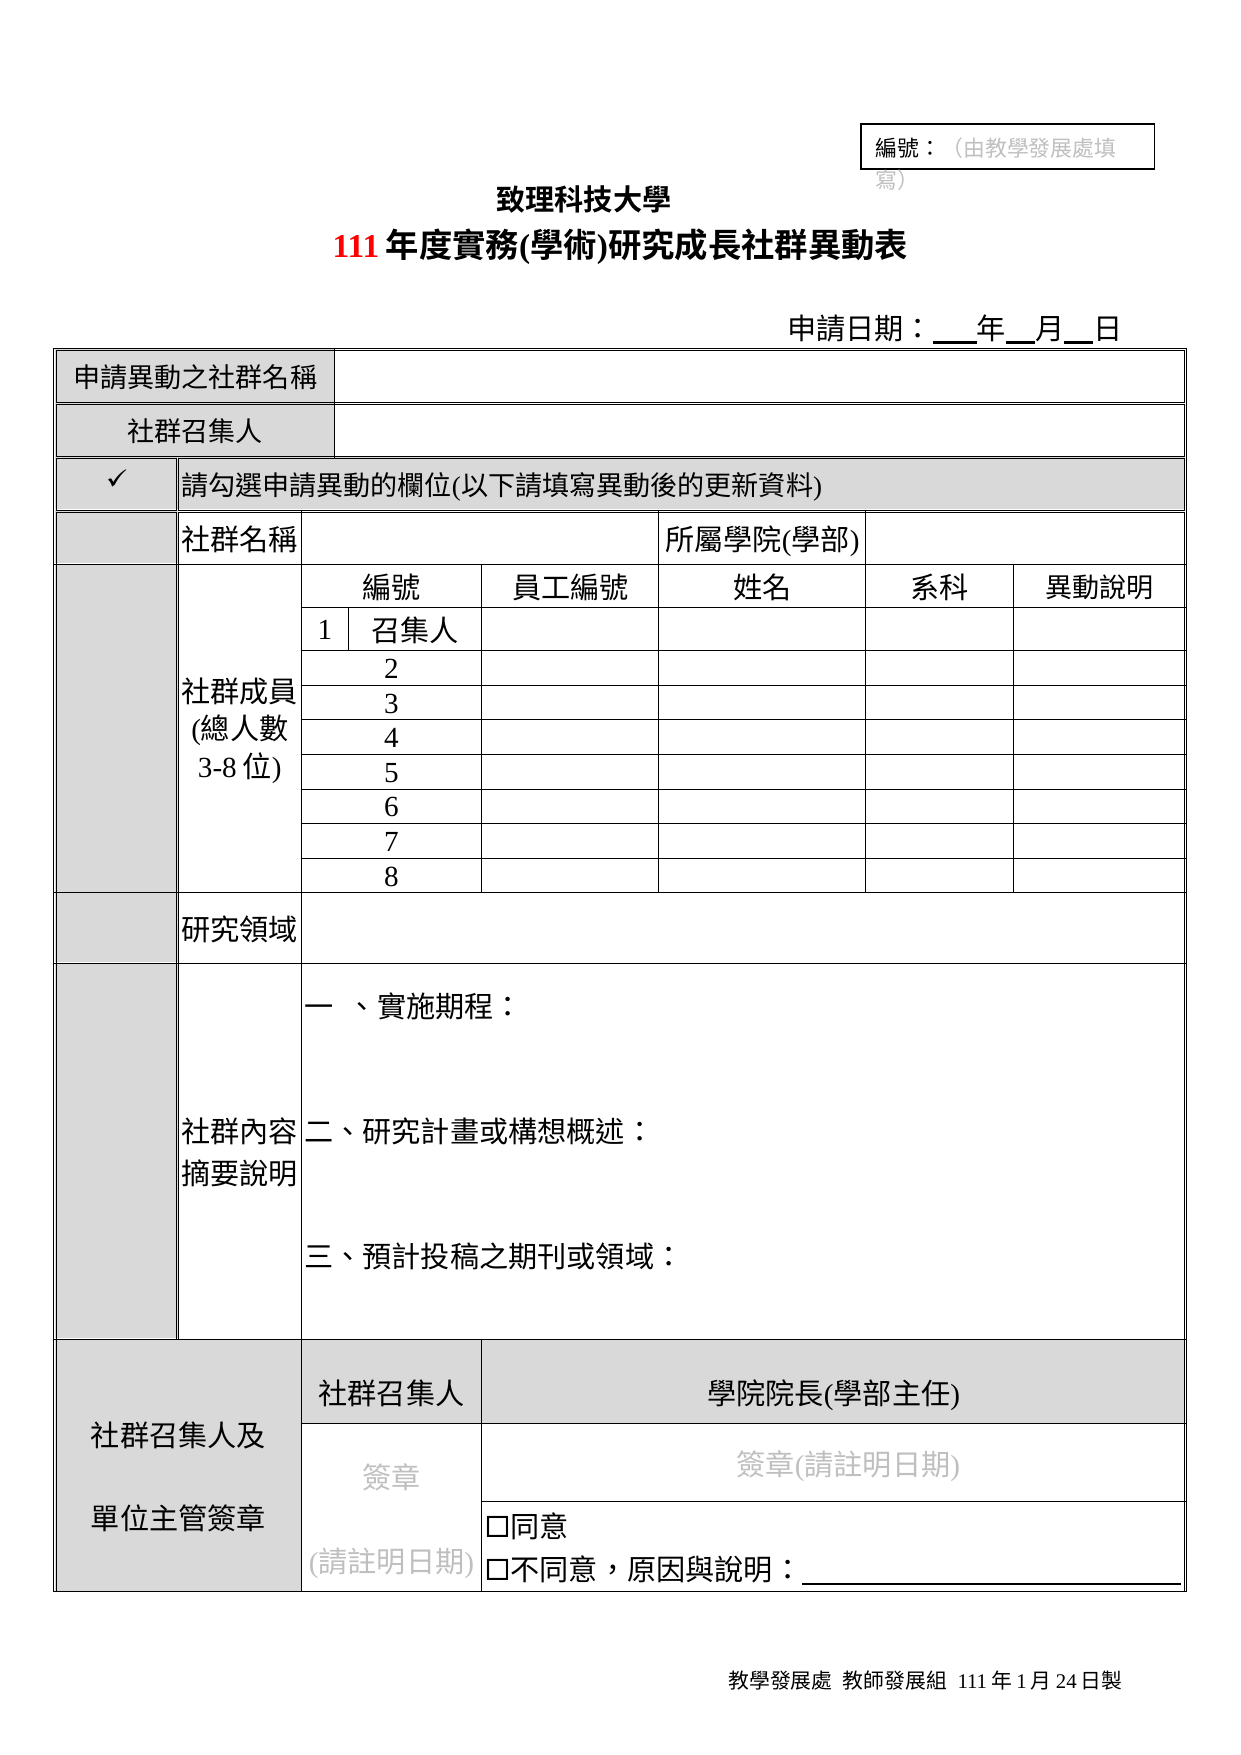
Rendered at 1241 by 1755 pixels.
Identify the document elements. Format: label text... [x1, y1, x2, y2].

table_cell [866, 651, 1013, 685]
table_cell [302, 893, 1184, 962]
table_cell 簽章 (請註明日期) [302, 1424, 481, 1591]
table_cell 社群內容摘要說明 [179, 964, 301, 1338]
table_cell [1014, 720, 1184, 754]
table_cell 社群召集人 [302, 1340, 481, 1423]
table_cell [1014, 608, 1184, 650]
table_cell [659, 686, 865, 719]
table_cell [659, 790, 865, 823]
table_cell 同意 不同意，原因與說明： [482, 1502, 1184, 1591]
table_cell [659, 608, 865, 650]
table_cell 學院院長(學部主任) [482, 1340, 1184, 1423]
table_cell 員工編號 [482, 565, 658, 607]
table_cell 異動說明 [1014, 565, 1184, 607]
table_cell 社群召集人及 單位主管簽章 [57, 1340, 301, 1591]
table_cell 4 [302, 720, 481, 754]
table_cell 所屬學院(學部) [659, 513, 865, 563]
table_cell [302, 513, 658, 563]
table_cell [57, 513, 176, 563]
table_cell [1014, 651, 1184, 685]
table_cell [866, 824, 1013, 858]
table_cell [57, 565, 176, 892]
table_header [335, 351, 1184, 402]
table_header 申請異動之社群名稱 [57, 351, 334, 402]
table_cell 編號 [302, 565, 481, 607]
table_cell [866, 755, 1013, 788]
table_cell [866, 720, 1013, 754]
table_cell [57, 893, 176, 962]
table_cell 1 [302, 608, 348, 650]
table_cell 簽章(請註明日期) [482, 1424, 1184, 1501]
table_cell 研究領域 [179, 893, 301, 962]
table_cell [482, 790, 658, 823]
table_cell [482, 651, 658, 685]
table_cell [659, 824, 865, 858]
table_cell 社群召集人 [57, 405, 334, 456]
table_cell [335, 405, 1184, 456]
table_cell 7 [302, 824, 481, 858]
table_cell [482, 824, 658, 858]
table_cell [482, 686, 658, 719]
table_cell 2 [302, 651, 481, 685]
table_cell [866, 513, 1184, 563]
table_cell 請勾選申請異動的欄位(以下請填寫異動後的更新資料) [179, 459, 1184, 509]
table_cell  [57, 459, 176, 509]
table_cell [866, 686, 1013, 719]
table_cell [1014, 859, 1184, 892]
table_cell [659, 651, 865, 685]
table_cell 一 、實施期程： 二、研究計畫或構想概述： 三、預計投稿之期刊或領域： [302, 964, 1184, 1338]
table_cell [1014, 755, 1184, 788]
table_cell [57, 964, 176, 1338]
table_cell 社群成員 (總人數3-8位) [179, 565, 301, 892]
table_cell 5 [302, 755, 481, 788]
text 致理科技大學 [118, 176, 1122, 219]
table_cell 召集人 [349, 608, 481, 650]
table_cell [1014, 824, 1184, 858]
table_cell [482, 608, 658, 650]
table_cell [482, 720, 658, 754]
table_cell [659, 755, 865, 788]
text 申請日期： 年 月 日 [118, 305, 1122, 348]
table_cell [866, 608, 1013, 650]
table_cell [1014, 790, 1184, 823]
table_cell [659, 859, 865, 892]
table_cell [866, 859, 1013, 892]
table_cell 8 [302, 859, 481, 892]
table_cell [482, 755, 658, 788]
table_cell [1014, 686, 1184, 719]
table_cell 3 [302, 686, 481, 719]
table_cell 社群名稱 [179, 513, 301, 563]
table_cell [866, 790, 1013, 823]
table_cell 系科 [866, 565, 1013, 607]
table_cell [659, 720, 865, 754]
table_cell 姓名 [659, 565, 865, 607]
table_cell 6 [302, 790, 481, 823]
text 111年度實務(學術)研究成長社群異動表 [118, 219, 1122, 267]
table_cell [482, 859, 658, 892]
